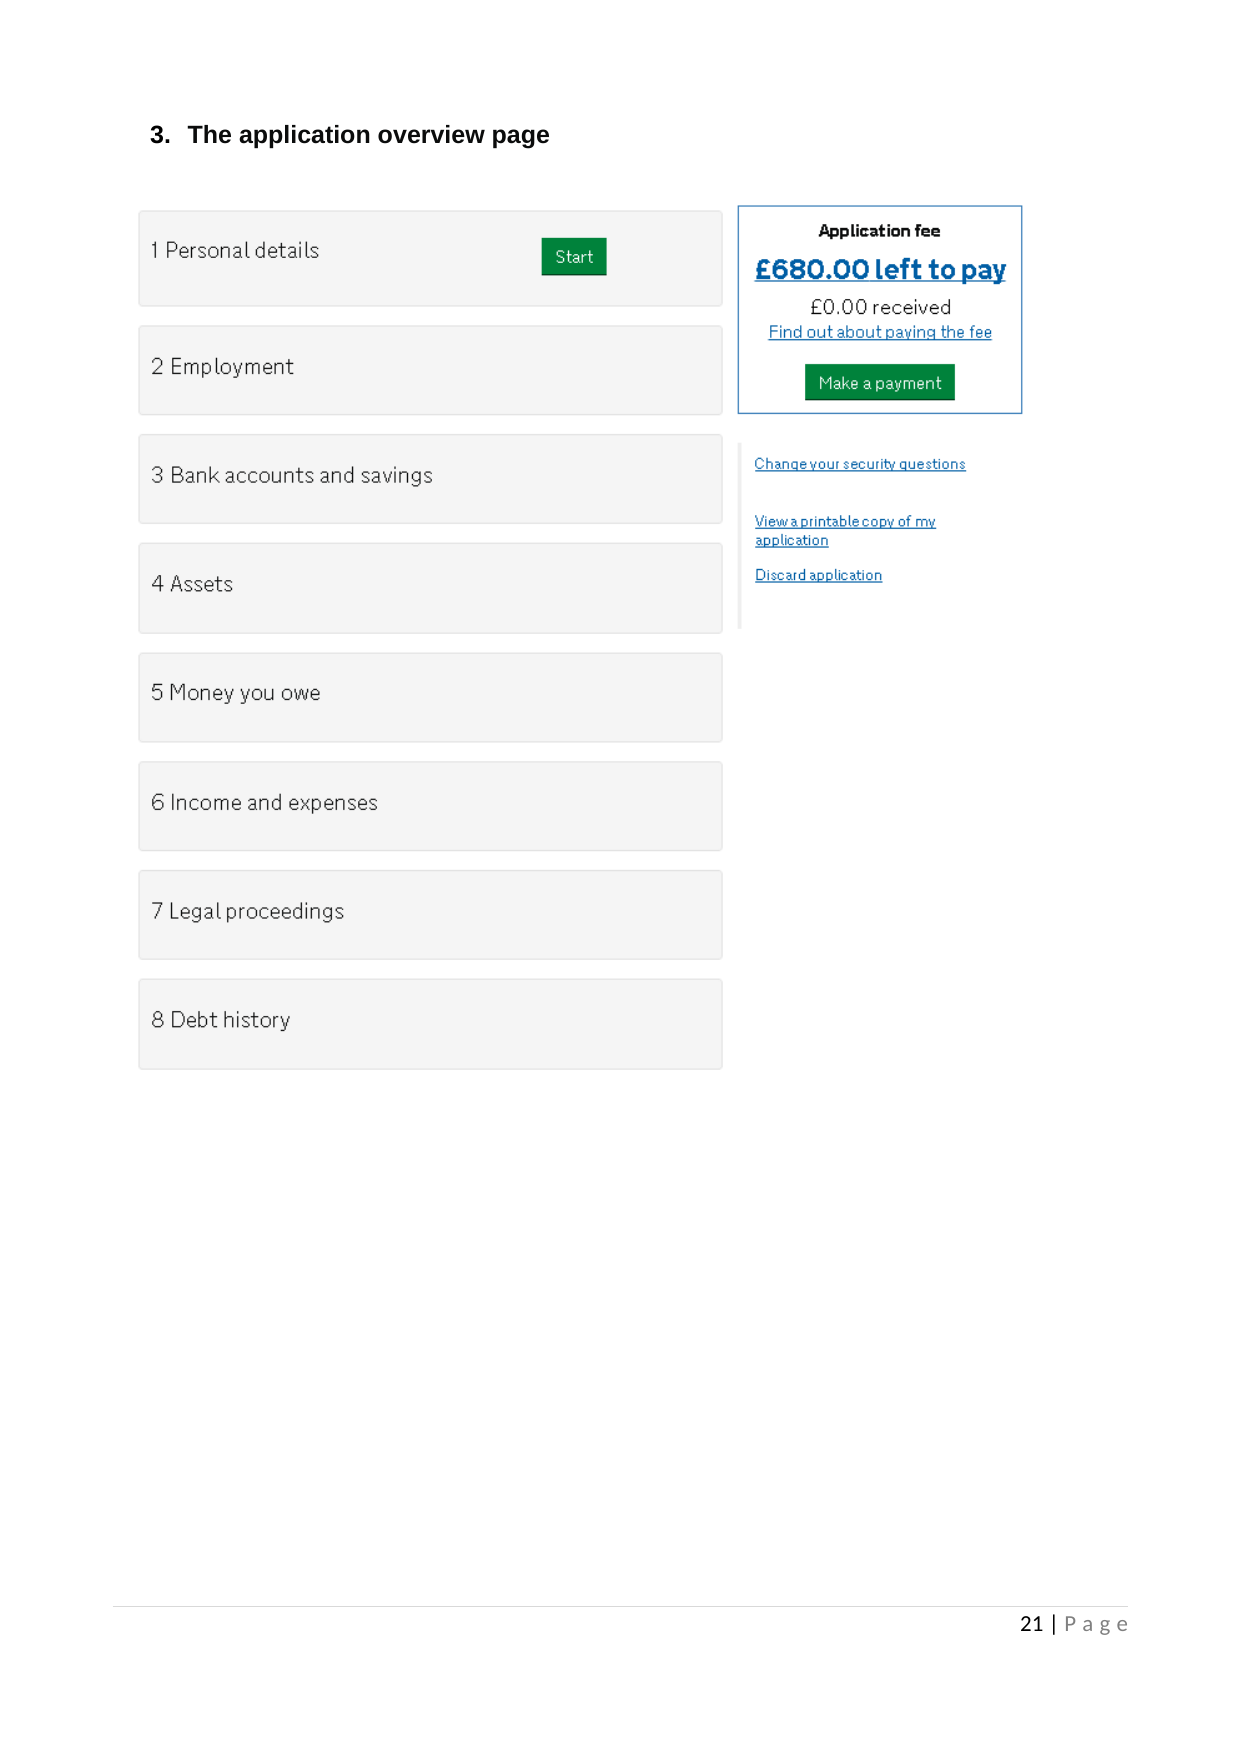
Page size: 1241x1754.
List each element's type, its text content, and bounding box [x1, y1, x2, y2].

list The application overview page [150, 120, 1128, 149]
